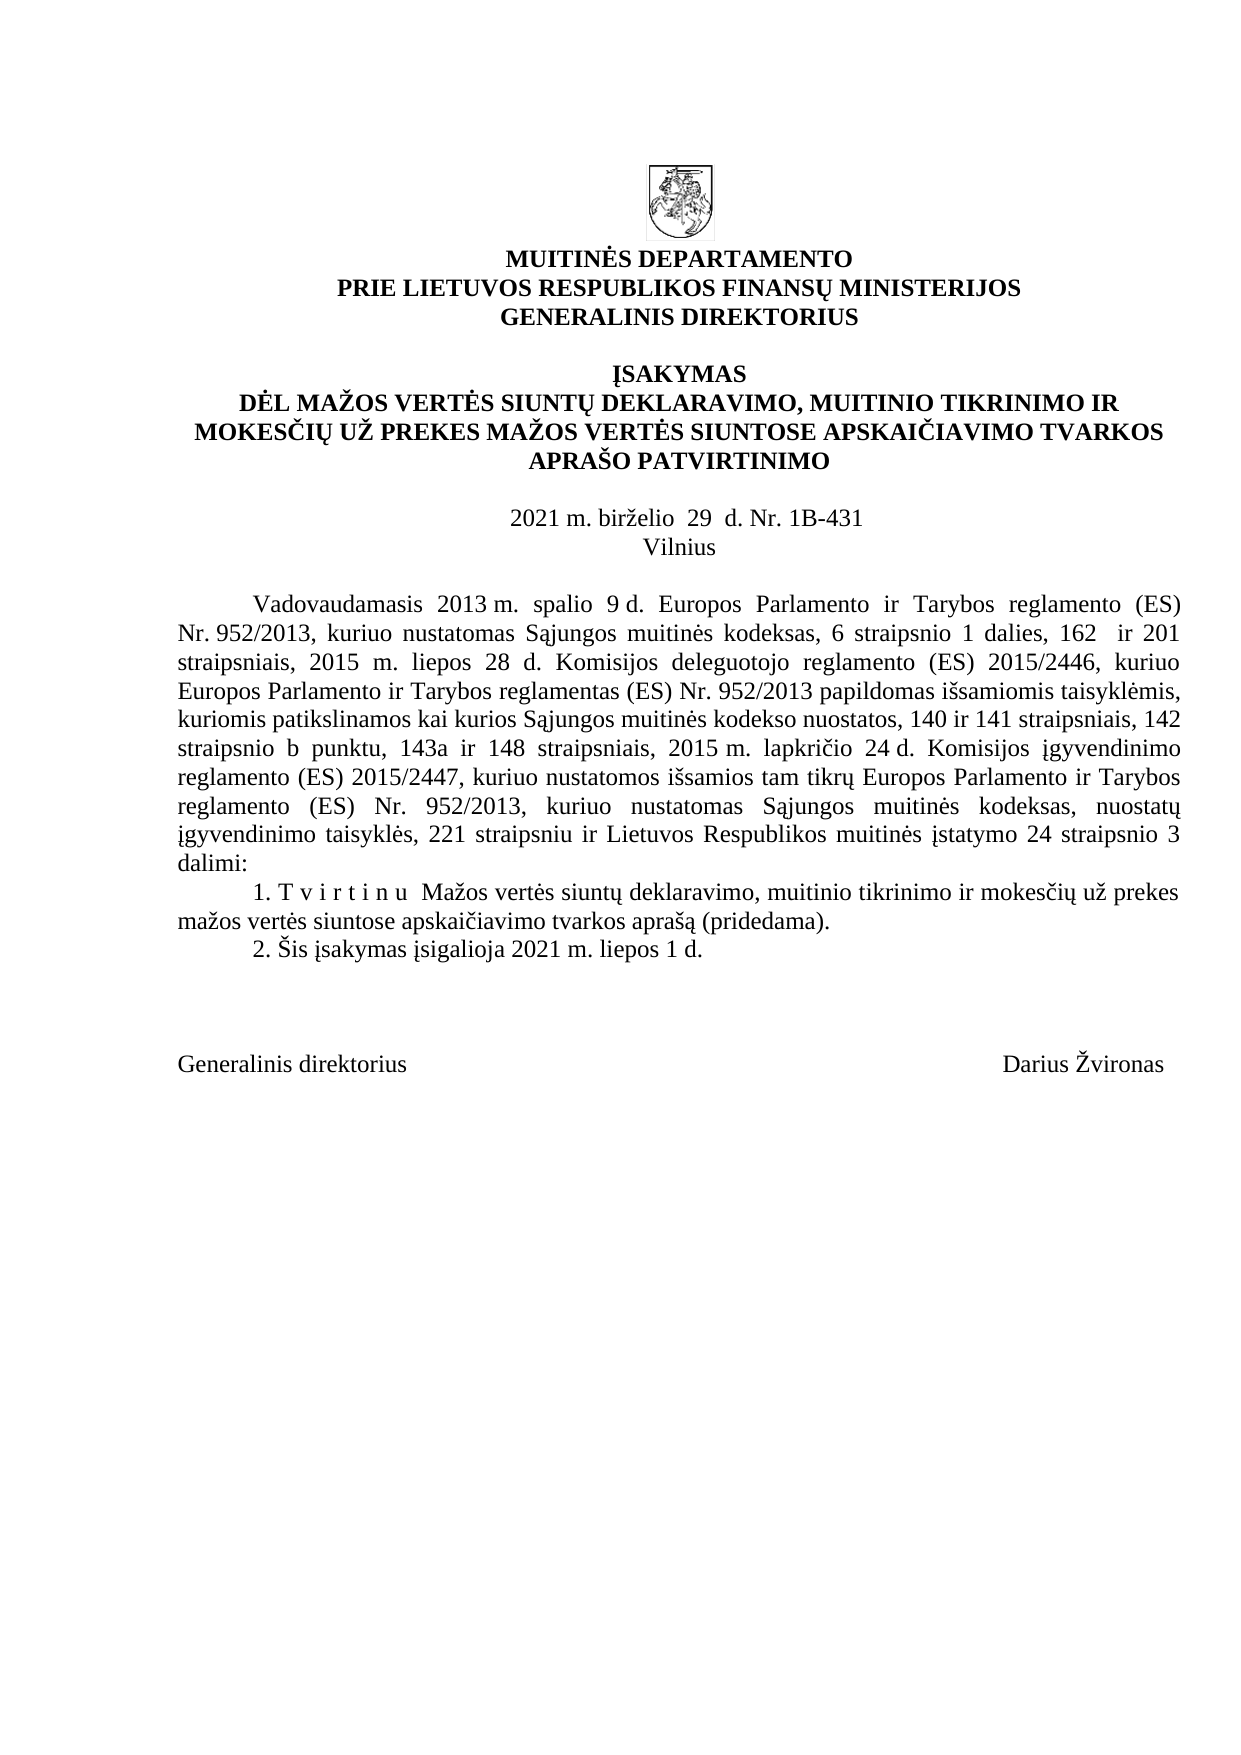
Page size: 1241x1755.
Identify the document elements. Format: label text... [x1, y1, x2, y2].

text PRIE LIETUVOS RESPUBLIKOS FINANSŲ MINISTERIJOS [177, 273, 1181, 302]
text 2021 m. birželio 29 d. Nr. 1B-431 [192, 503, 1181, 532]
text MUITINĖS DEPARTAMENTO [177, 244, 1181, 273]
text DĖL MAŽOS VERTĖS SIUNTŲ DEKLARAVIMO, MUITINIO TIKRINIMO IR MOKESČIŲ UŽ PREKES MAŽOS VERTĖS SIUNTOSE APSKAIČIAVIMO TVARKOS APRAŠO PATVIRTINIMO [177, 388, 1181, 474]
text Vadovaudamasis 2013 m. spalio 9 d. Europos Parlamento ir Tarybos reglamento (ES) Nr. 952/2013, kuriuo nustatomas Sąjungos muitinės kodeksas, 6 straipsnio 1 dalies, 162 ir 201 straipsniais, 2015 m. liepos 28 d. Komisijos deleguotojo reglamento (ES) 2015/2446, kuriuo Europos Parlamento ir Tarybos reglamentas (ES) Nr. 952/2013 papildomas išsamiomis taisyklėmis, kuriomis patikslinamos kai kurios Sąjungos muitinės kodekso nuostatos, 140 ir 141 straipsniais, 142 straipsnio b punktu, 143a ir 148 straipsniais, 2015 m. lapkričio 24 d. Komisijos įgyvendinimo reglamento (ES) 2015/2447, kuriuo nustatomos išsamios tam tikrų Europos Parlamento ir Tarybos reglamento (ES) Nr. 952/2013, kuriuo nustatomas Sąjungos muitinės kodeksas, nuostatų įgyvendinimo taisyklės, 221 straipsniu ir Lietuvos Respublikos muitinės įstatymo 24 straipsnio 3 dalimi: [177, 589, 1181, 877]
text 2. Šis įsakymas įsigalioja 2021 m. liepos 1 d. [177, 934, 1181, 963]
text GENERALINIS DIREKTORIUS [177, 302, 1181, 331]
text ĮSAKYMAS [177, 359, 1181, 388]
text Generalinis direktorius Darius Žvironas [177, 1049, 1181, 1078]
text 1. T v i r t i n u Mažos vertės siuntų deklaravimo, muitinio tikrinimo ir mokesčių už prekes mažos vertės siuntose apskaičiavimo tvarkos aprašą (pridedama). [177, 877, 1181, 934]
text Vilnius [177, 532, 1181, 561]
